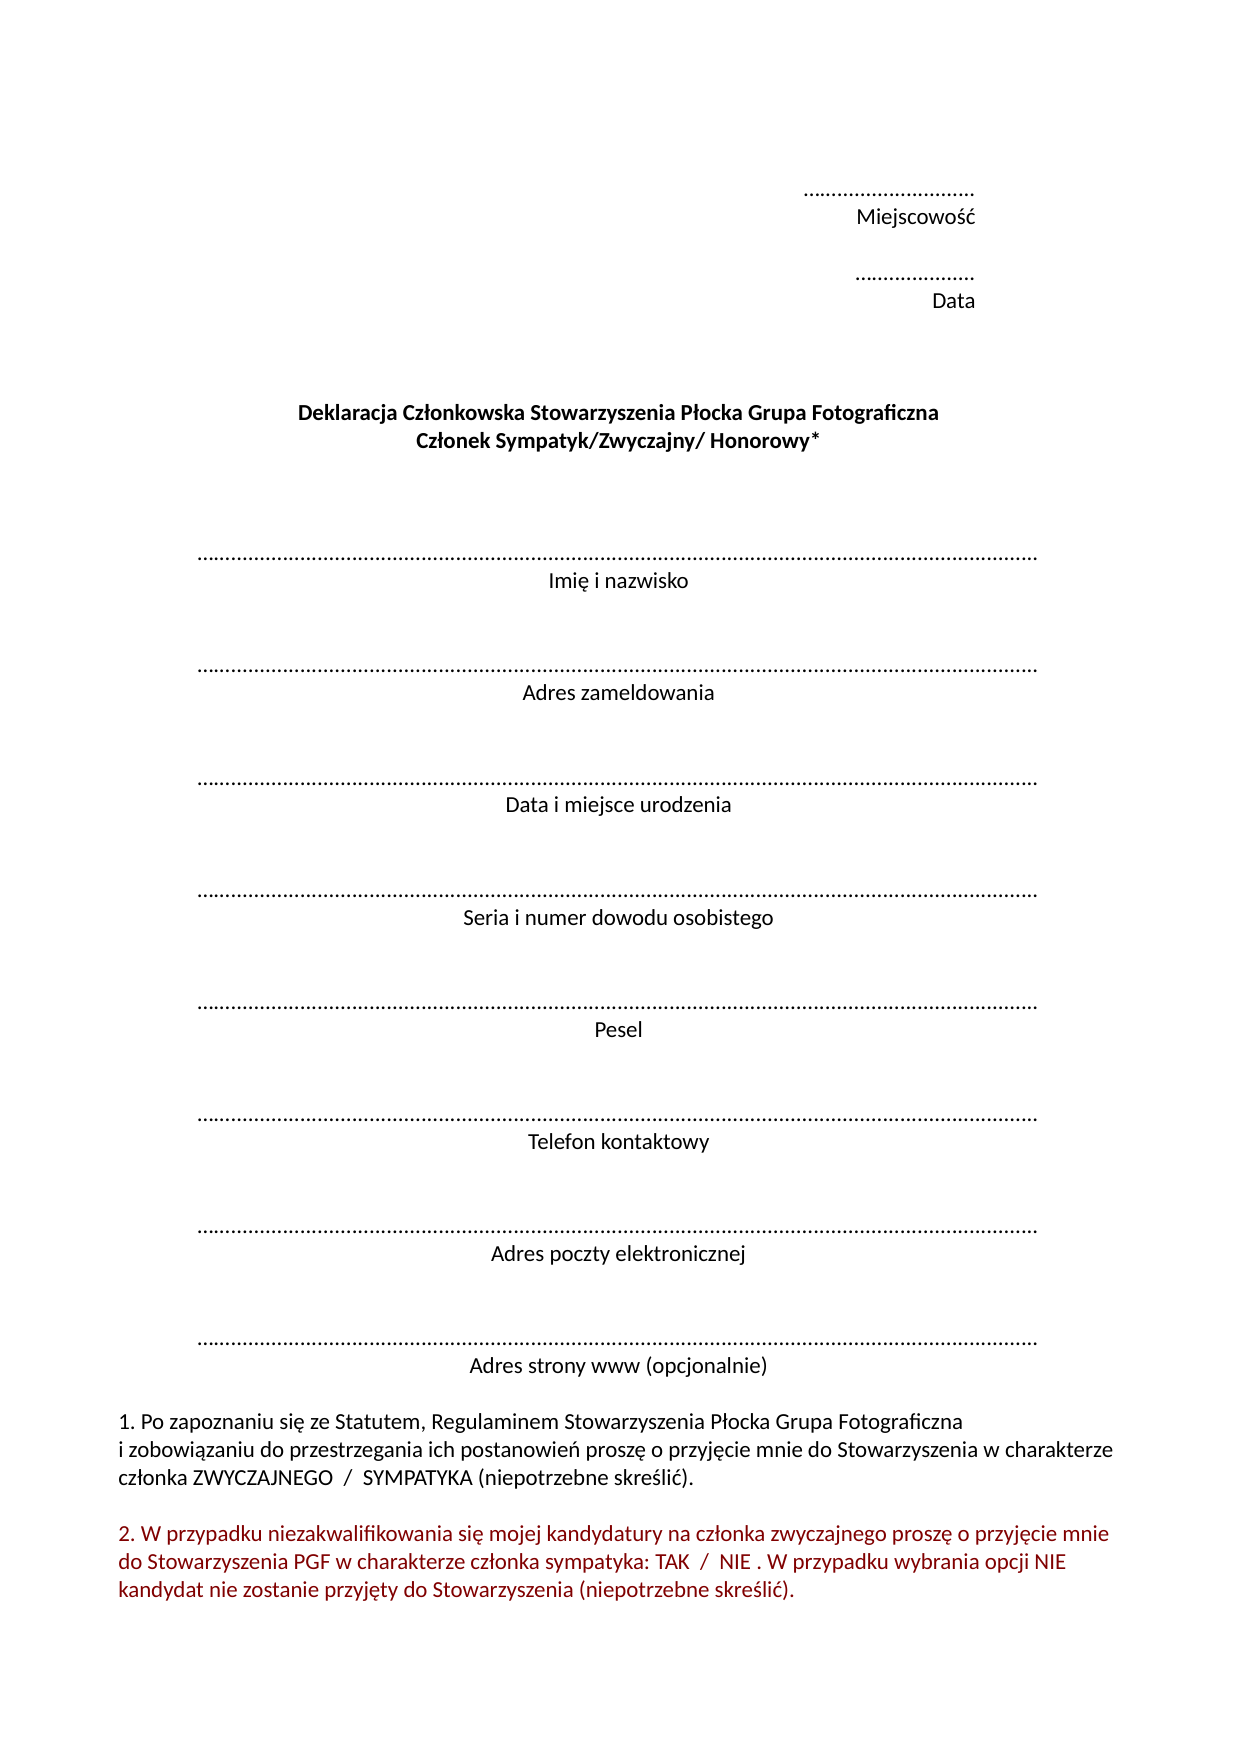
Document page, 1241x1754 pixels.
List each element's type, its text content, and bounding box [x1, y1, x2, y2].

text Pesel [118, 1015, 1119, 1043]
text ….................. [118, 258, 975, 286]
text 1. Po zapoznaniu się ze Statutem, Regulaminem Stowarzyszenia Płocka Grupa Fotograficzna i zobowiązaniu do przestrzegania ich postanowień proszę o przyjęcie mnie do Stowarzyszenia w charakterze członka ZWYCZAJNEGO / SYMPATYKA (niepotrzebne skreślić). [118, 1407, 1119, 1491]
text …............................................................................................................................................... [118, 651, 1119, 678]
text Adres poczty elektronicznej [118, 1239, 1119, 1267]
text Data i miejsce urodzenia [118, 791, 1119, 819]
text …............................................................................................................................................... [118, 1323, 1119, 1351]
text …............................................................................................................................................... [118, 875, 1119, 903]
text Seria i numer dowodu osobistego [118, 903, 1119, 931]
text 2. W przypadku niezakwalifikowania się mojej kandydatury na członka zwyczajnego proszę o przyjęcie mnie do Stowarzyszenia PGF w charakterze członka sympatyka: TAK / NIE . W przypadku wybrania opcji NIE kandydat nie zostanie przyjęty do Stowarzyszenia (niepotrzebne skreślić). [118, 1519, 1119, 1603]
text Adres zameldowania [118, 678, 1119, 707]
text Telefon kontaktowy [118, 1127, 1119, 1155]
text …............................................................................................................................................... [118, 1211, 1119, 1239]
text …........................... [118, 174, 975, 202]
text Imię i nazwisko [118, 566, 1119, 594]
text Data [118, 286, 975, 314]
text Członek Sympatyk/Zwyczajny/ Honorowy* [118, 426, 1119, 454]
text …............................................................................................................................................... [118, 1099, 1119, 1127]
text …............................................................................................................................................... [118, 538, 1119, 566]
text Adres strony www (opcjonalnie) [118, 1351, 1119, 1379]
text …............................................................................................................................................... [118, 763, 1119, 791]
text Miejscowość [118, 202, 975, 230]
text Deklaracja Członkowska Stowarzyszenia Płocka Grupa Fotograficzna [118, 398, 1119, 426]
text …............................................................................................................................................... [118, 987, 1119, 1015]
